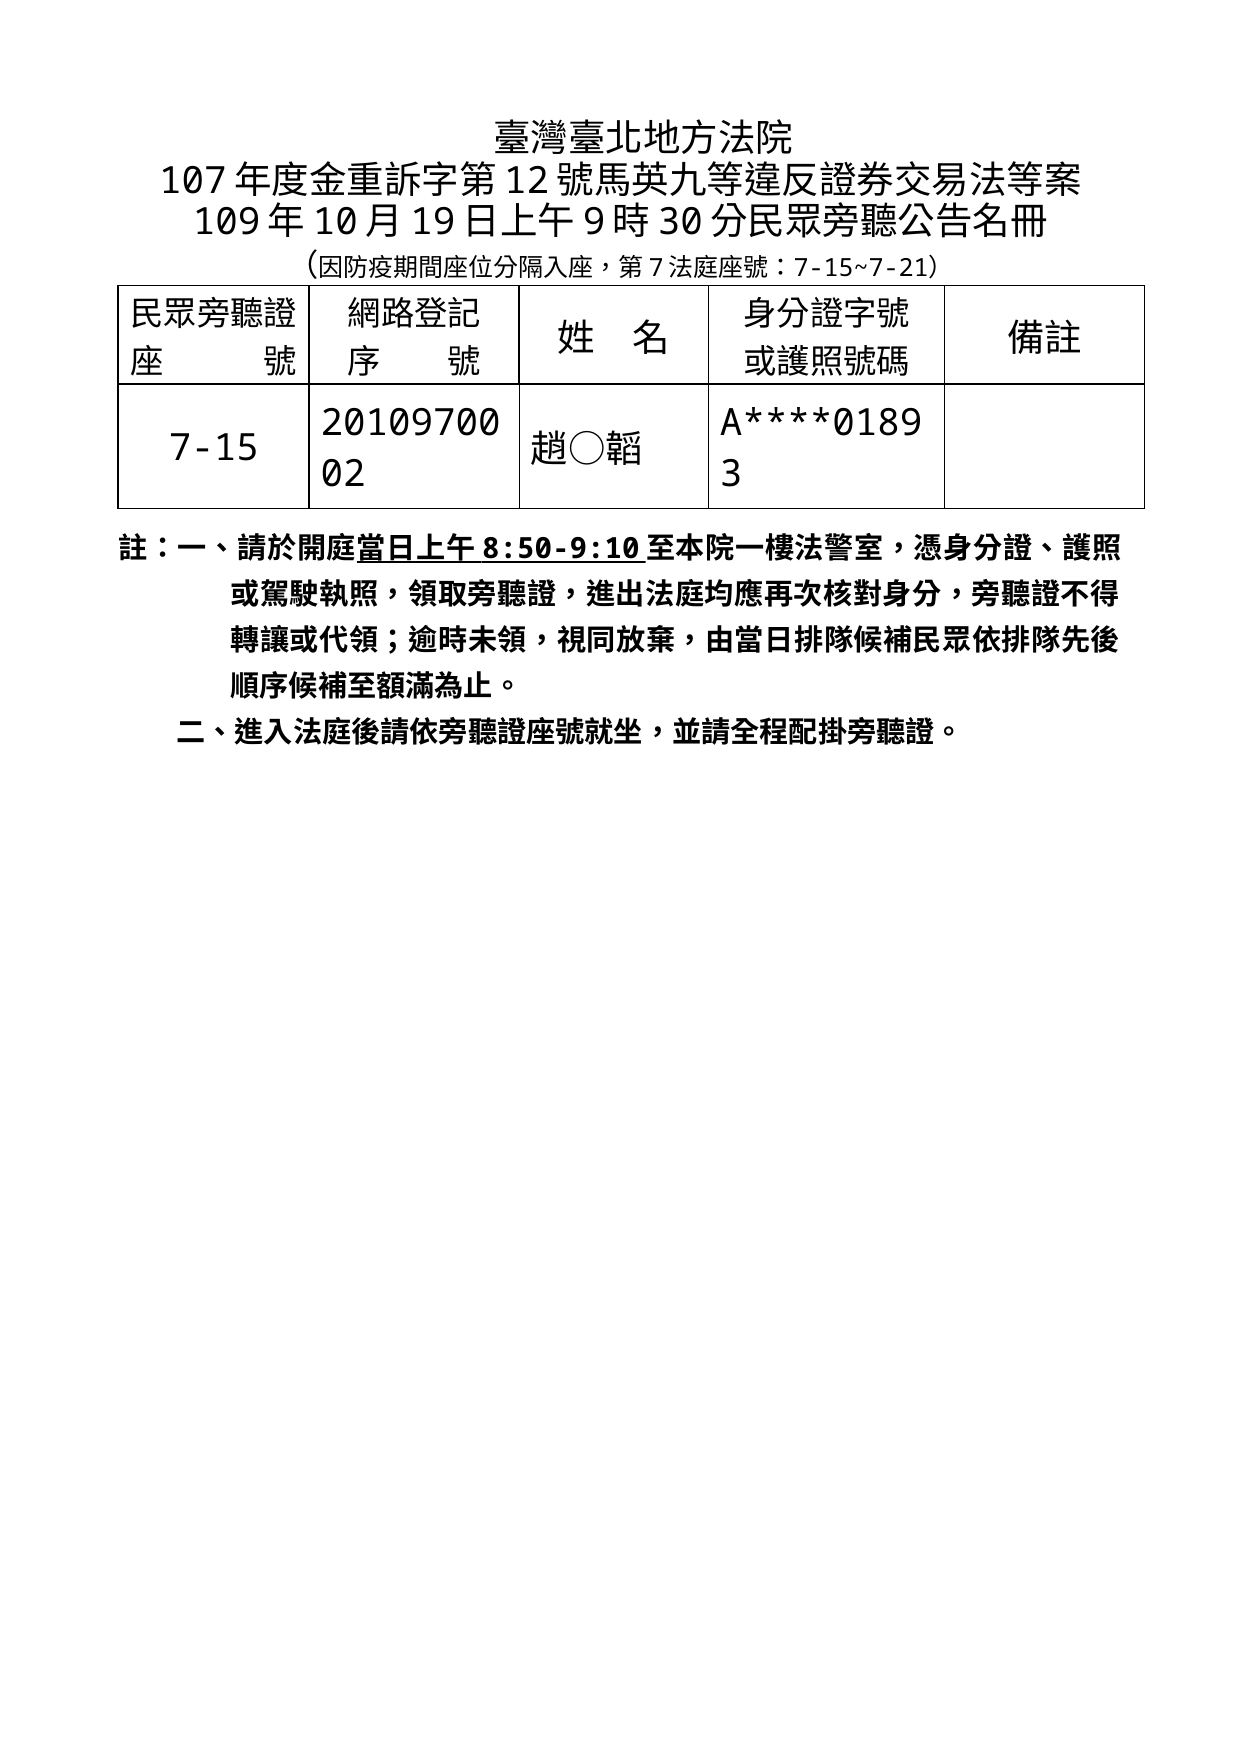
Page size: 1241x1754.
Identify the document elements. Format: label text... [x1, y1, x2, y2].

table_cell 7-15 [119, 385, 308, 508]
table_cell 趙○韜 [520, 385, 708, 508]
table_cell [945, 385, 1144, 508]
text 二、進入法庭後請依旁聽證座號就坐，並請全程配掛旁聽證。 [176, 705, 1122, 751]
table_header 身分證字號 或護照號碼 [709, 286, 944, 383]
table_header 民眾旁聽證座 號 [119, 286, 308, 383]
table_header 姓 名 [520, 286, 708, 383]
table_cell 2010970002 [310, 385, 519, 508]
text 107年度金重訴字第12號馬英九等違反證券交易法等案 [118, 160, 1122, 201]
table_cell A****01893 [709, 385, 944, 508]
table_header 網路登記 序 號 [310, 286, 518, 383]
text 註：一、請於開庭當日上午8:50-9:10至本院一樓法警室，憑身分證、護照或駕駛執照，領取旁聽證，進出法庭均應再次核對身分，旁聽證不得轉讓或代領；逾時未領，視同放棄，由當日排隊候補民眾依排隊先後順序候補至額滿為止。 [118, 522, 1122, 705]
text 109年10月19日上午9時30分民眾旁聽公告名冊 [118, 201, 1122, 243]
text 臺灣臺北地方法院 [193, 118, 1122, 160]
table_header 備註 [945, 286, 1144, 383]
text （因防疫期間座位分隔入座，第7法庭座號：7-15~7-21） [118, 243, 1122, 285]
